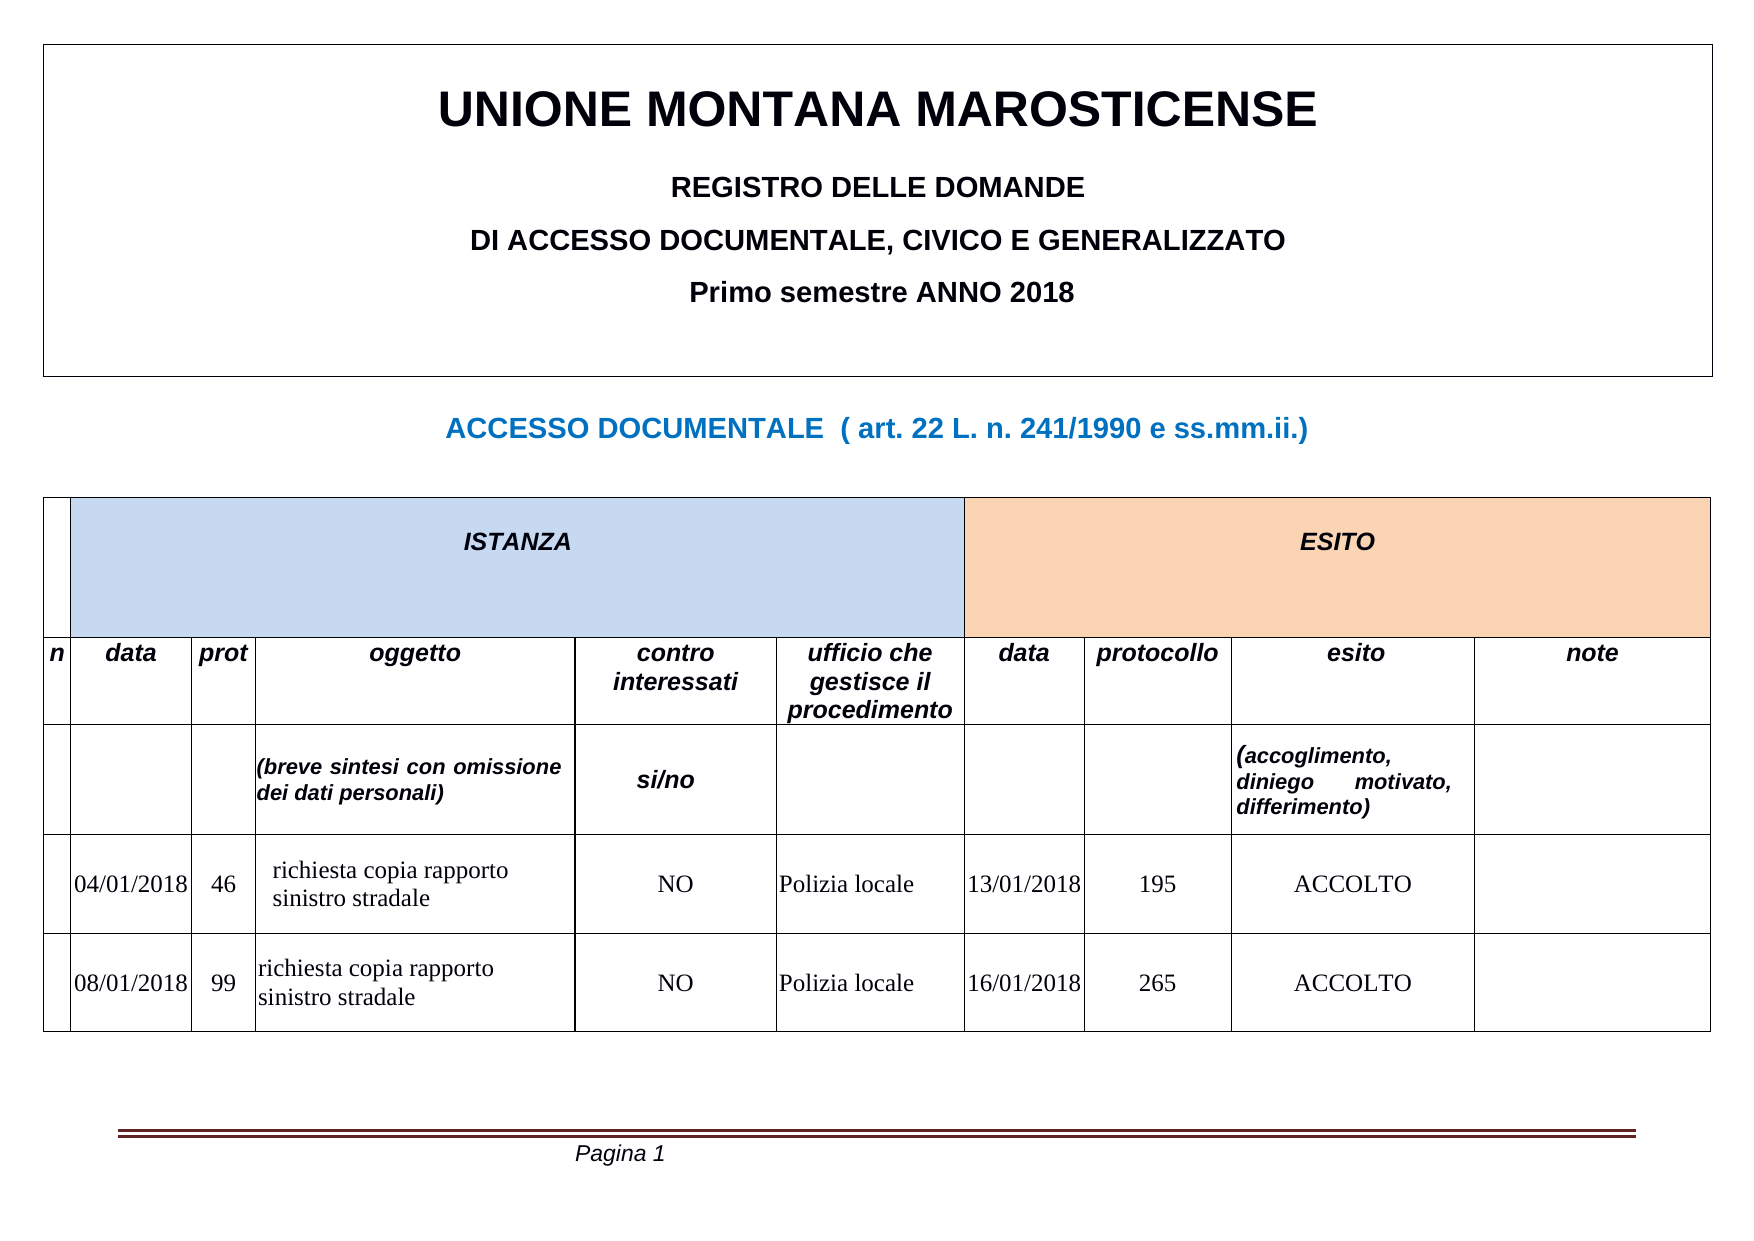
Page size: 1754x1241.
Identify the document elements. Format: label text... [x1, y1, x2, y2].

table_cell NO [576, 934, 776, 1031]
table_cell protocollo [1085, 638, 1231, 724]
table_cell Polizia locale [777, 934, 964, 1031]
table_cell NO [576, 835, 776, 932]
table_cell [1475, 725, 1710, 834]
table_cell n [44, 638, 70, 724]
table_cell [965, 725, 1084, 834]
table_cell data [71, 638, 191, 724]
table_cell (accoglimento, diniego motivato, differimento) [1232, 725, 1474, 834]
table_cell note [1475, 638, 1710, 724]
table_cell [71, 725, 191, 834]
table_cell [1475, 835, 1710, 932]
table_cell ACCOLTO [1232, 934, 1474, 1031]
table_cell [44, 835, 70, 932]
table_cell oggetto [256, 638, 574, 724]
table_cell [44, 725, 70, 834]
table_cell 265 [1085, 934, 1231, 1031]
table_cell esito [1232, 638, 1474, 724]
table_cell 99 [192, 934, 255, 1031]
table_cell ufficio che gestisce il procedimento [777, 638, 964, 724]
table_cell [1085, 725, 1231, 834]
table_cell [1475, 934, 1710, 1031]
table_cell si/no [576, 725, 776, 834]
table_cell 16/01/2018 [965, 934, 1084, 1031]
table_cell data [965, 638, 1084, 724]
table_cell 46 [192, 835, 255, 932]
table_cell 13/01/2018 [965, 835, 1084, 932]
list ACCESSO DOCUMENTALE ( art. 22 L. n. 241/1990 e ss.mm.ii.) [118, 411, 1636, 444]
table_cell [192, 725, 255, 834]
table_header UNIONE MONTANA MAROSTICENSE REGISTRO DELLE DOMANDE DI ACCESSO DOCUMENTALE, CIVICO E GENERALIZZATO Primo semestre ANNO 2018 [44, 45, 1712, 376]
table_cell richiesta copia rapporto sinistro stradale [256, 934, 574, 1031]
table_cell contro interessati [576, 638, 776, 724]
table_cell 195 [1085, 835, 1231, 932]
table_header [44, 498, 70, 637]
table_cell Polizia locale [777, 835, 964, 932]
table_header ISTANZA [71, 498, 964, 637]
table_cell prot [192, 638, 255, 724]
table_cell 04/01/2018 [71, 835, 191, 932]
table_cell (breve sintesi con omissione dei dati personali) [256, 725, 574, 834]
table_cell 08/01/2018 [71, 934, 191, 1031]
table_header ESITO [965, 498, 1710, 637]
table_cell [44, 934, 70, 1031]
table_cell ACCOLTO [1232, 835, 1474, 932]
table_cell [777, 725, 964, 834]
table_cell richiesta copia rapporto sinistro stradale [256, 835, 574, 932]
